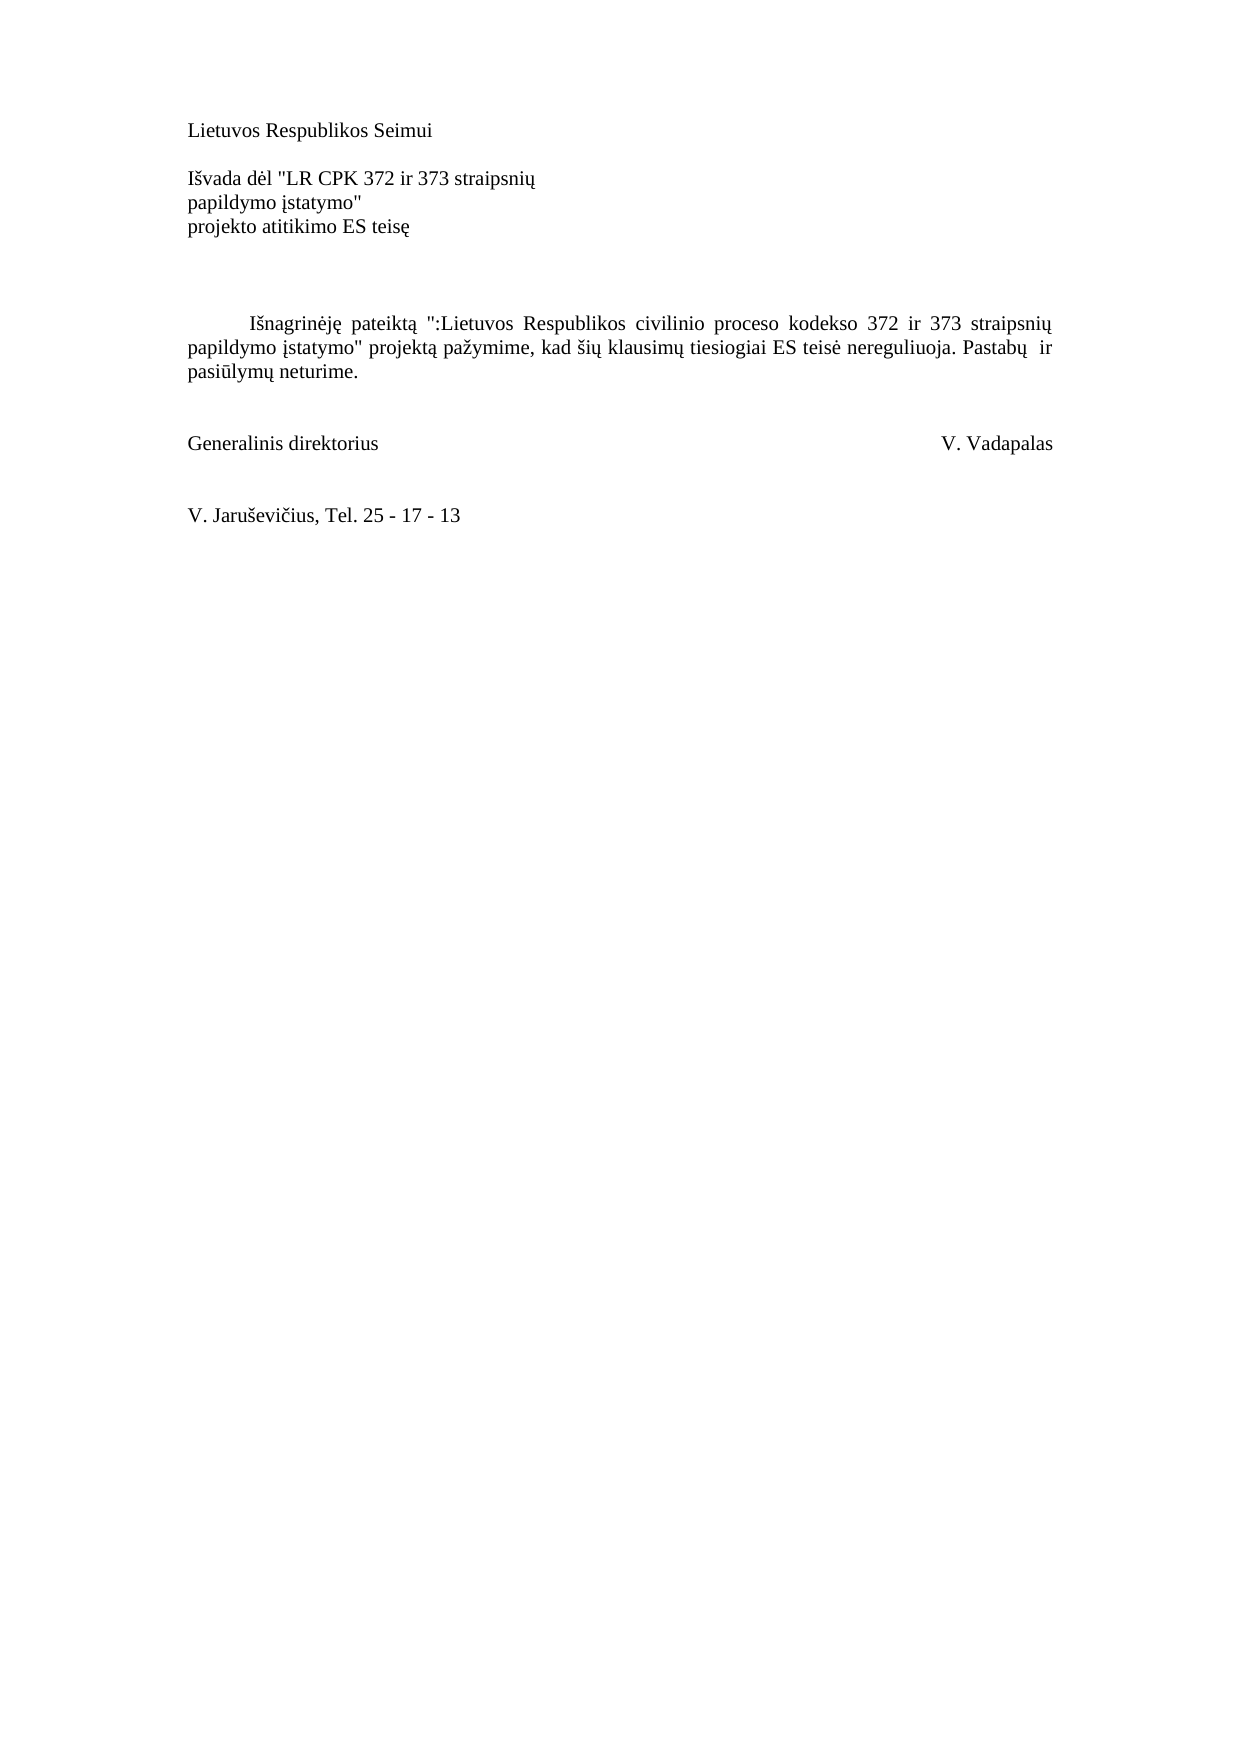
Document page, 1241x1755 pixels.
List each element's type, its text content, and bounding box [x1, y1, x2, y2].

text papildymo įstatymo" [187, 190, 1053, 214]
text Generalinis direktorius V. Vadapalas [187, 431, 1053, 455]
text projekto atitikimo ES teisę [187, 214, 1053, 238]
text Išvada dėl "LR CPK 372 ir 373 straipsnių [187, 166, 1053, 190]
text Išnagrinėję pateiktą ":Lietuvos Respublikos civilinio proceso kodekso 372 ir 373 straipsnių papildymo įstatymo" projektą pažymime, kad šių klausimų tiesiogiai ES teisė nereguliuoja. Pastabų ir pasiūlymų neturime. [187, 311, 1053, 383]
text V. Jaruševičius, Tel. 25 - 17 - 13 [187, 503, 1053, 527]
text Lietuvos Respublikos Seimui [187, 118, 1053, 142]
